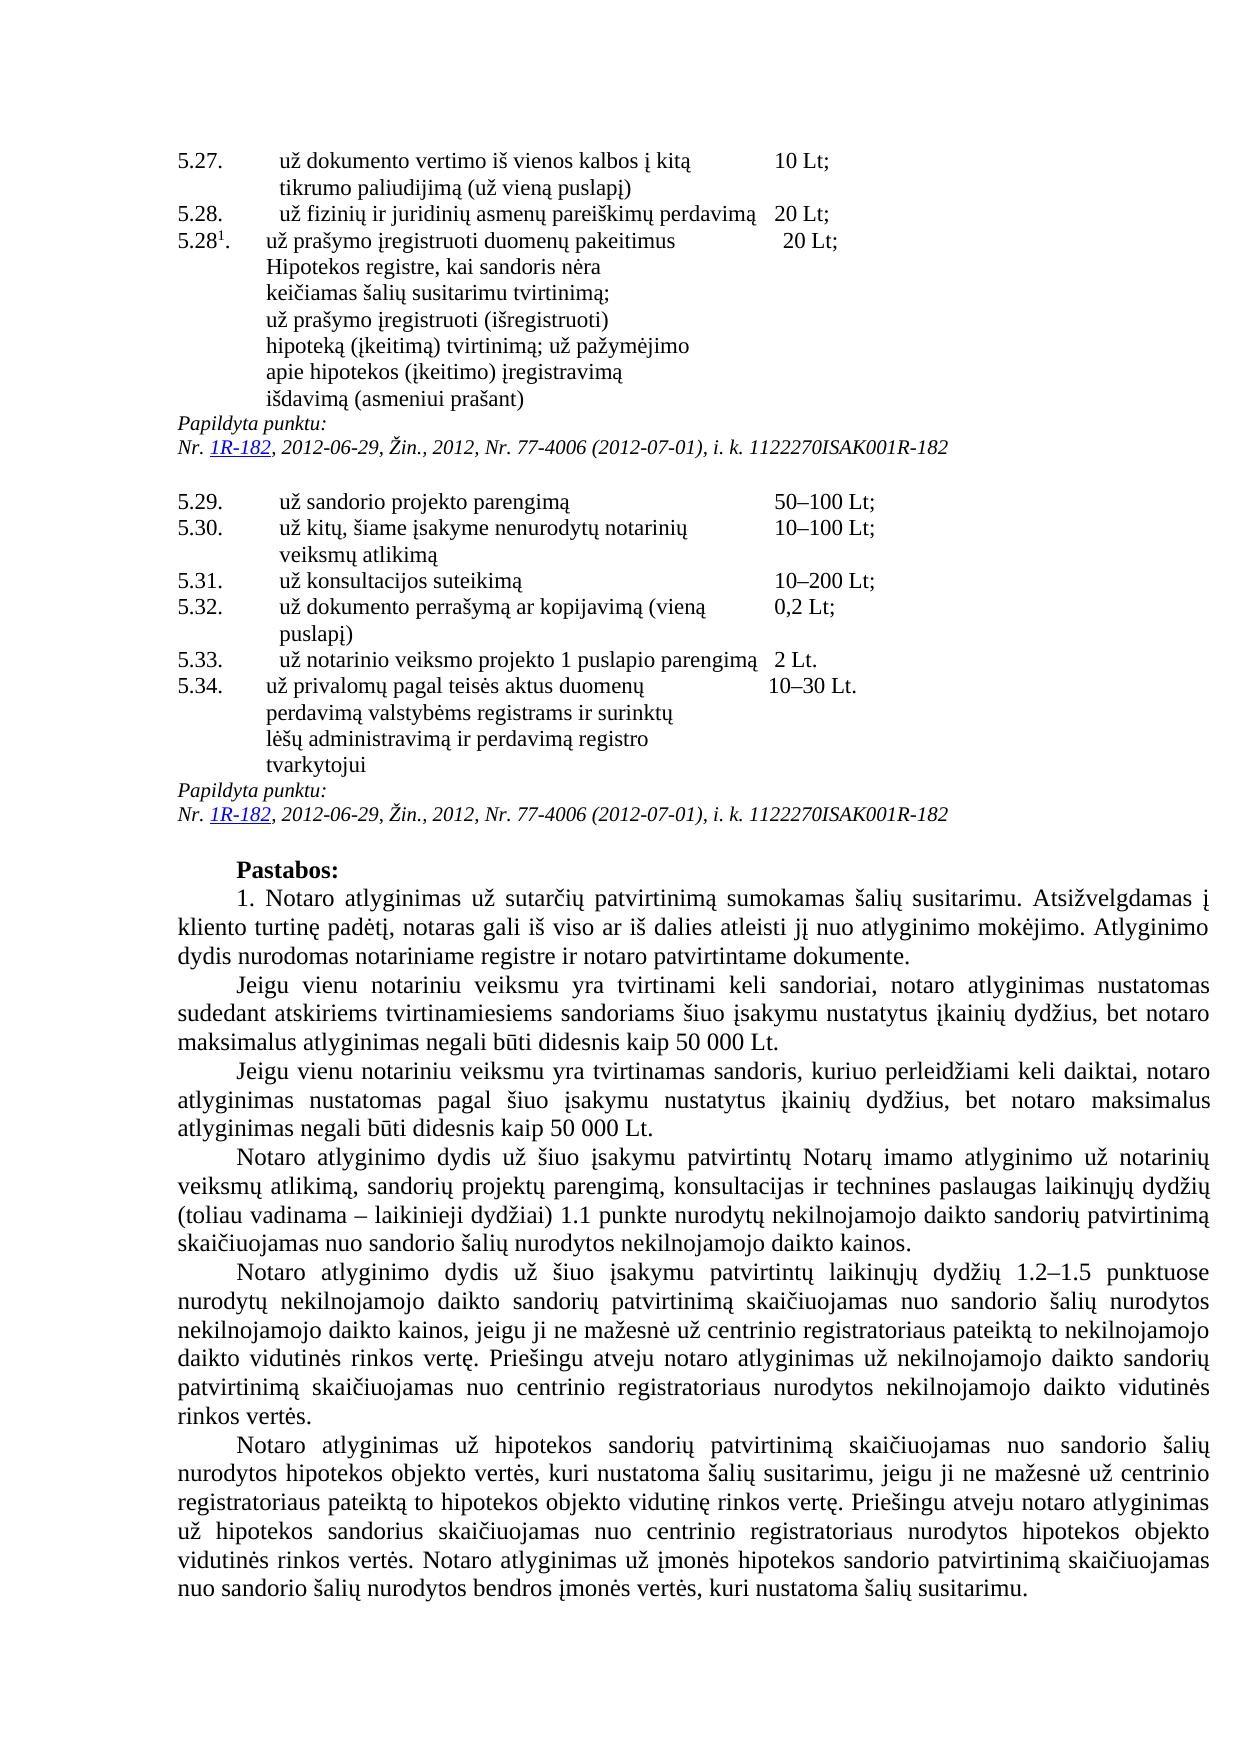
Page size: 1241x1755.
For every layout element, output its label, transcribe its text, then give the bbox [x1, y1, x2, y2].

text perdavimą valstybėms registrams ir surinktų [177, 699, 1211, 725]
text 5.30. už kitų, šiame įsakyme nenurodytų notarinių 10–100 Lt; [177, 514, 1211, 541]
text 5.29. už sandorio projekto parengimą 50–100 Lt; [177, 488, 1211, 514]
text hipoteką (įkeitimą) tvirtinimą; už pažymėjimo [177, 332, 1211, 358]
text tvarkytojui [177, 752, 1211, 778]
text 5.281. už prašymo įregistruoti duomenų pakeitimus 20 Lt; [177, 227, 1211, 253]
text išdavimą (asmeniui prašant) [177, 385, 1211, 411]
text Papildyta punktu: [177, 778, 1211, 802]
text keičiamas šalių susitarimu tvirtinimą; [266, 279, 1211, 306]
text Papildyta punktu: [177, 411, 1211, 435]
text už prašymo įregistruoti (išregistruoti) [177, 306, 1211, 332]
text Notaro atlyginimo dydis už šiuo įsakymu patvirtintų laikinųjų dydžių 1.2–1.5 punktuose nurodytų nekilnojamojo daikto sandorių patvirtinimą skaičiuojamas nuo sandorio šalių nurodytos nekilnojamojo daikto kainos, jeigu ji ne mažesnė už centrinio registratoriaus pateiktą to nekilnojamojo daikto vidutinės rinkos vertę. Priešingu atveju notaro atlyginimas už nekilnojamojo daikto sandorių patvirtinimą skaičiuojamas nuo centrinio registratoriaus nurodytos nekilnojamojo daikto vidutinės rinkos vertės. [177, 1257, 1211, 1430]
text 5.34. už privalomų pagal teisės aktus duomenų 10–30 Lt. [177, 672, 1211, 699]
text apie hipotekos (įkeitimo) įregistravimą [177, 358, 1211, 385]
text 1. Notaro atlyginimas už sutarčių patvirtinimą sumokamas šalių susitarimu. Atsižvelgdamas į kliento turtinę padėtį, notaras gali iš viso ar iš dalies atleisti jį nuo atlyginimo mokėjimo. Atlyginimo dydis nurodomas notariniame registre ir notaro patvirtintame dokumente. [177, 883, 1211, 970]
text Hipotekos registre, kai sandoris nėra [266, 253, 1211, 279]
text Jeigu vienu notariniu veiksmu yra tvirtinami keli sandoriai, notaro atlyginimas nustatomas sudedant atskiriems tvirtinamiesiems sandoriams šiuo įsakymu nustatytus įkainių dydžius, bet notaro maksimalus atlyginimas negali būti didesnis kaip 50 000 Lt. [177, 970, 1211, 1056]
text Pastabos: [177, 855, 1211, 883]
text tikrumo paliudijimą (už vieną puslapį) [177, 174, 1211, 200]
text 5.33. už notarinio veiksmo projekto 1 puslapio parengimą 2 Lt. [177, 646, 1211, 672]
text 5.28. už fizinių ir juridinių asmenų pareiškimų perdavimą 20 Lt; [177, 200, 1211, 227]
text 5.27. už dokumento vertimo iš vienos kalbos į kitą 10 Lt; [177, 148, 1211, 174]
text 5.32. už dokumento perrašymą ar kopijavimą (vieną 0,2 Lt; [177, 593, 1211, 620]
text veiksmų atlikimą [177, 541, 1211, 567]
text Notaro atlyginimo dydis už šiuo įsakymu patvirtintų Notarų imamo atlyginimo už notarinių veiksmų atlikimą, sandorių projektų parengimą, konsultacijas ir technines paslaugas laikinųjų dydžių (toliau vadinama – laikinieji dydžiai) 1.1 punkte nurodytų nekilnojamojo daikto sandorių patvirtinimą skaičiuojamas nuo sandorio šalių nurodytos nekilnojamojo daikto kainos. [177, 1142, 1211, 1257]
text lėšų administravimą ir perdavimą registro [177, 725, 1211, 752]
text Jeigu vienu notariniu veiksmu yra tvirtinamas sandoris, kuriuo perleidžiami keli daiktai, notaro atlyginimas nustatomas pagal šiuo įsakymu nustatytus įkainių dydžius, bet notaro maksimalus atlyginimas negali būti didesnis kaip 50 000 Lt. [177, 1056, 1211, 1142]
text 5.31. už konsultacijos suteikimą 10–200 Lt; [177, 567, 1211, 593]
text puslapį) [177, 620, 1211, 646]
text Nr. 1R-182, 2012-06-29, Žin., 2012, Nr. 77-4006 (2012-07-01), i. k. 1122270ISAK001R-182 [177, 435, 1211, 459]
text Notaro atlyginimas už hipotekos sandorių patvirtinimą skaičiuojamas nuo sandorio šalių nurodytos hipotekos objekto vertės, kuri nustatoma šalių susitarimu, jeigu ji ne mažesnė už centrinio registratoriaus pateiktą to hipotekos objekto vidutinę rinkos vertę. Priešingu atveju notaro atlyginimas už hipotekos sandorius skaičiuojamas nuo centrinio registratoriaus nurodytos hipotekos objekto vidutinės rinkos vertės. Notaro atlyginimas už įmonės hipotekos sandorio patvirtinimą skaičiuojamas nuo sandorio šalių nurodytos bendros įmonės vertės, kuri nustatoma šalių susitarimu. [177, 1430, 1211, 1602]
text Nr. 1R-182, 2012-06-29, Žin., 2012, Nr. 77-4006 (2012-07-01), i. k. 1122270ISAK001R-182 [177, 802, 1211, 826]
